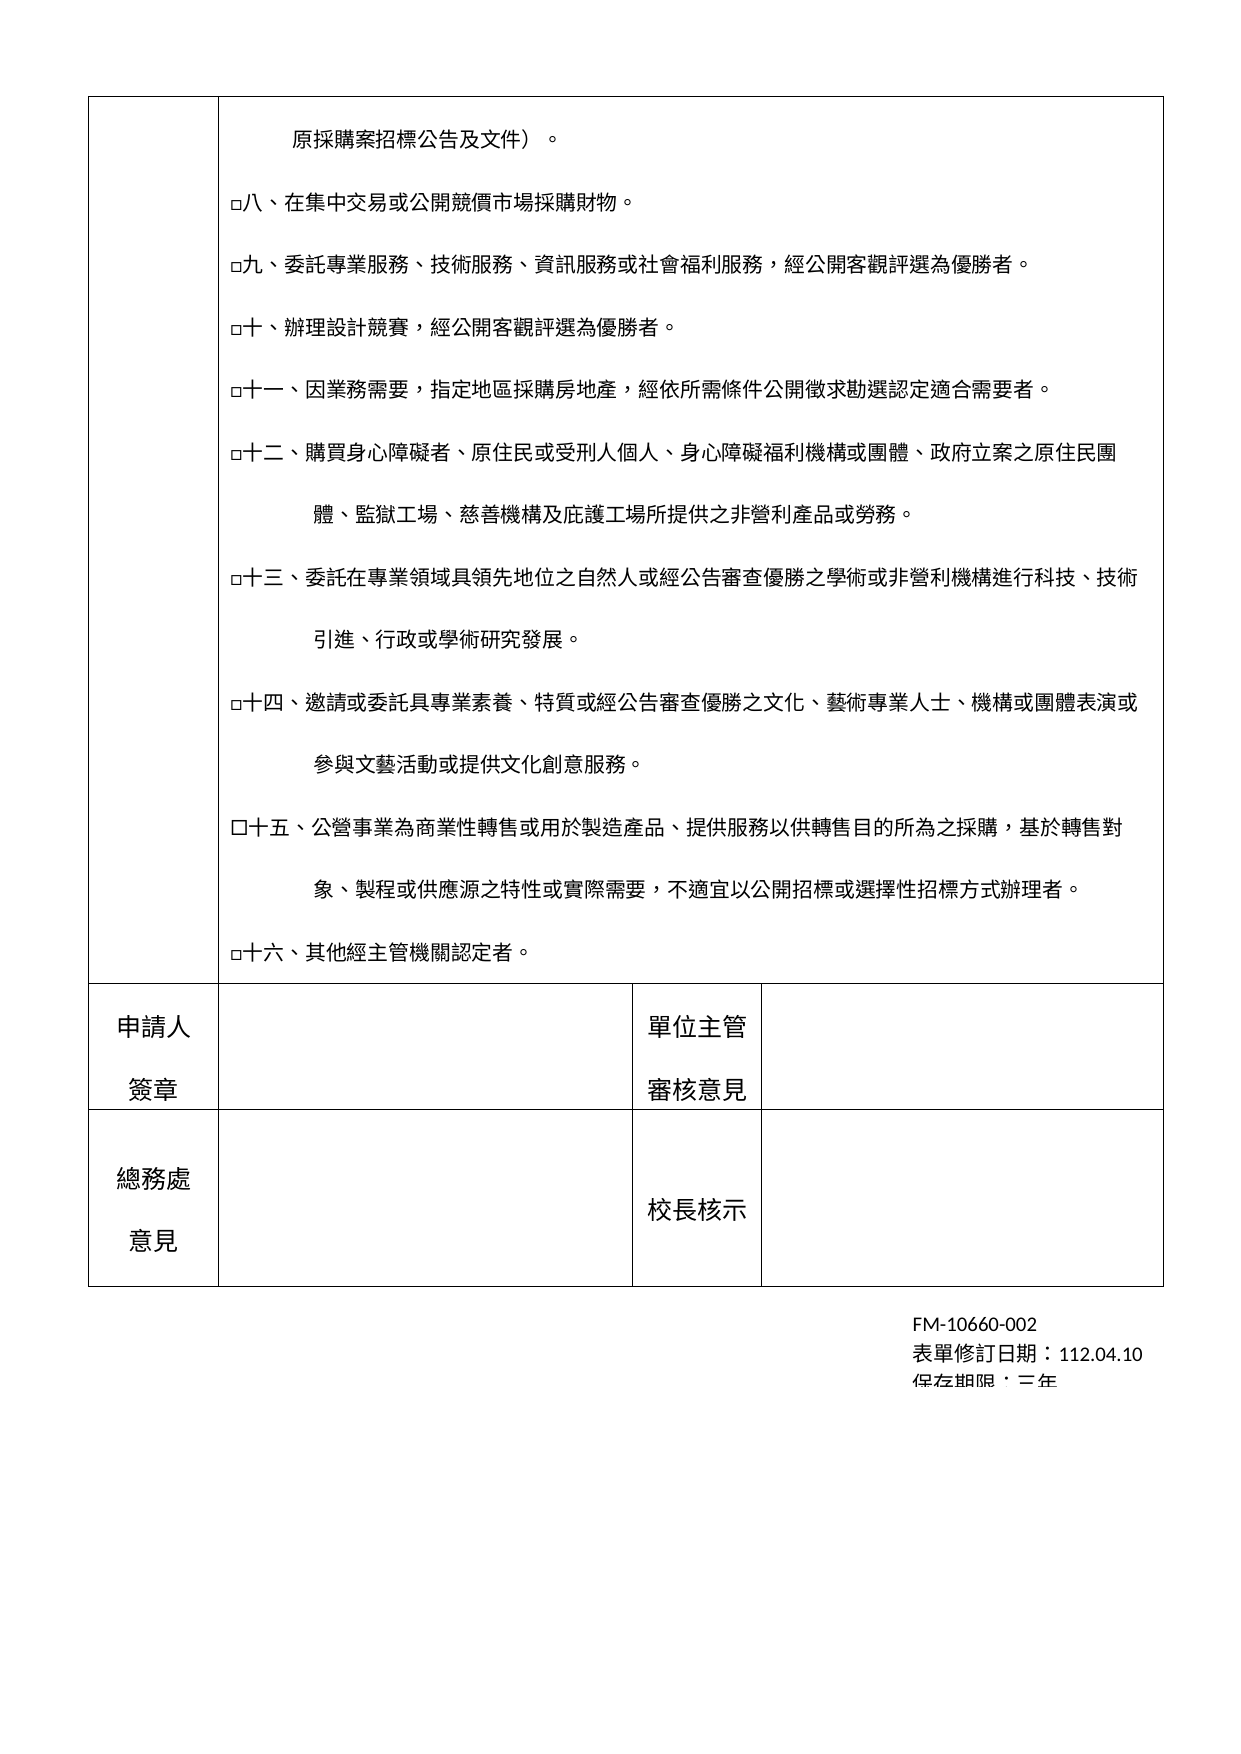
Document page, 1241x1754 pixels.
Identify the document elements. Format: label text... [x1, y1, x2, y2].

table_cell 申請人 簽章 [89, 984, 218, 1109]
table_cell [762, 984, 1163, 1109]
text 表單修訂日期：112.04.10 [912, 1337, 1148, 1367]
table_cell [219, 1110, 632, 1286]
table_cell 原採購案招標公告及文件）。 □八、在集中交易或公開競價市場採購財物。 □九、委託專業服務、技術服務、資訊服務或社會福利服務，經公開客觀評選為優勝者。 □十、辦理設計競賽，經公開客觀評選為優勝者。 □十一、因業務需要，指定地區採購房地產，經依所需條件公開徵求勘選認定適合需要者。 □十二、購買身心障礙者、原住民或受刑人個人、身心障礙福利機構或團體、政府立案之原住民團體、監獄工場、慈善機構及庇護工場所提供之非營利產品或勞務。 □十三、委託在專業領域具領先地位之自然人或經公告審查優勝之學術或非營利機構進行科技、技術引進、行政或學術研究發展。 □十四、邀請或委託具專業素養、特質或經公告審查優勝之文化、藝術專業人士、機構或團體表演或參與文藝活動或提供文化創意服務。 十五、公營事業為商業性轉售或用於製造產品、提供服務以供轉售目的所為之採購，基於轉售對象、製程或供應源之特性或實際需要，不適宜以公開招標或選擇性招標方式辦理者。 □十六、其他經主管機關認定者。 [219, 97, 1163, 983]
table_cell 校長核示 [633, 1110, 761, 1286]
table_cell [762, 1110, 1163, 1286]
text 保存期限：三年 [912, 1367, 1148, 1387]
text FM-10660-002 [912, 1311, 1148, 1337]
table_cell 總務處 意見 [89, 1110, 218, 1286]
table_cell [219, 984, 632, 1109]
table_cell 單位主管 審核意見 [633, 984, 761, 1109]
table_cell [89, 97, 218, 983]
